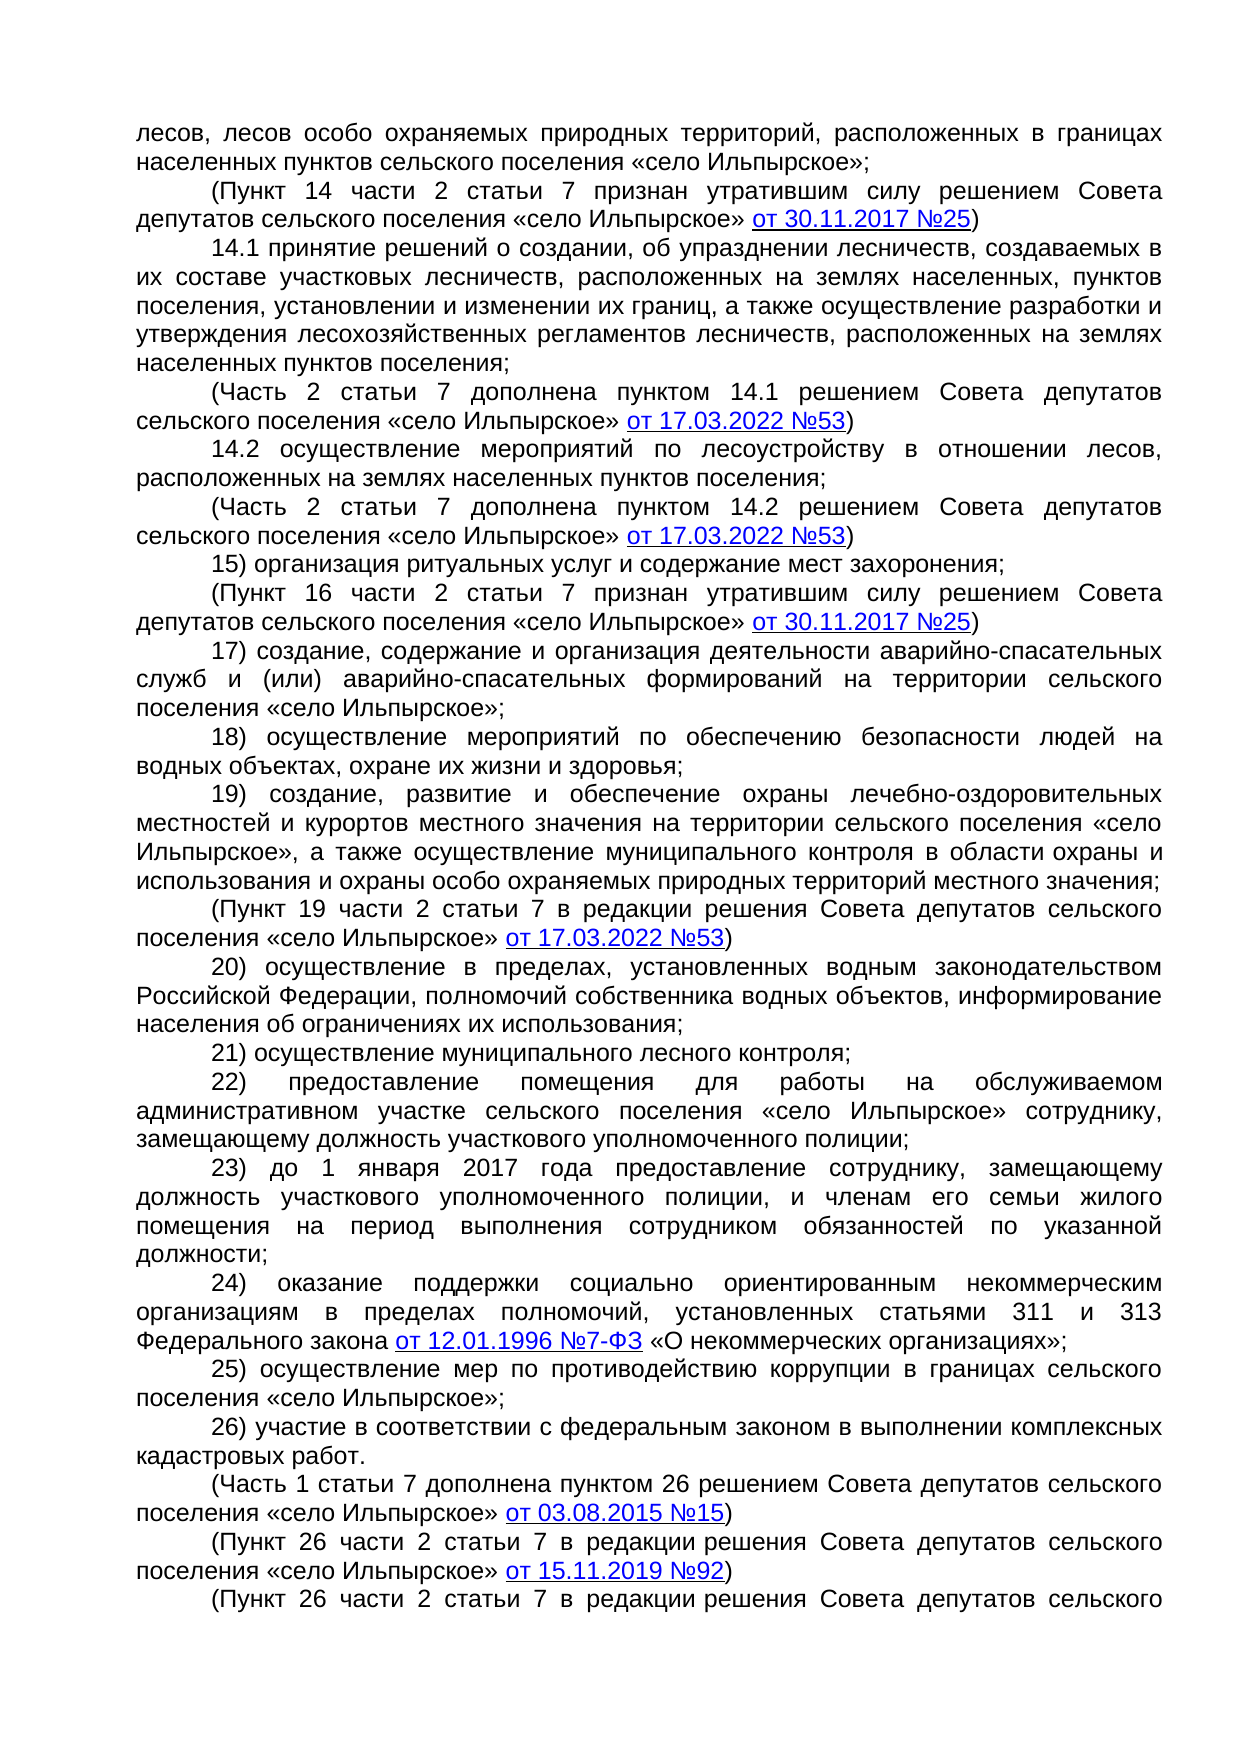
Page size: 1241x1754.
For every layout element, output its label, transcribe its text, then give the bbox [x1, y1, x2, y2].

text 24) оказание поддержки социально ориентированным некоммерческим организациям в пределах полномочий, установленных статьями 311 и 313 Федерального закона от 12.01.1996 №7-ФЗ «О некоммерческих организациях»; [136, 1268, 1163, 1354]
text 22) предоставление помещения для работы на обслуживаемом административном участке сельского поселения «село Ильпырское» сотруднику, замещающему должность участкового уполномоченного полиции; [136, 1067, 1163, 1153]
text 23) до 1 января 2017 года предоставление сотруднику, замещающему должность участкового уполномоченного полиции, и членам его семьи жилого помещения на период выполнения сотрудником обязанностей по указанной должности; [136, 1153, 1163, 1268]
text 14.1 принятие решений о создании, об упразднении лесничеств, создаваемых в их составе участковых лесничеств, расположенных на землях населенных, пунктов поселения, установлении и изменении их границ, а также осуществление разработки и утверждения лесохозяйственных регламентов лесничеств, расположенных на землях населенных пунктов поселения; [136, 233, 1163, 377]
text (Часть 2 статьи 7 дополнена пунктом 14.2 решением Совета депутатов сельского поселения «село Ильпырское» от 17.03.2022 №53) [136, 492, 1163, 549]
text 21) осуществление муниципального лесного контроля; [136, 1038, 1163, 1067]
text 14.2 осуществление мероприятий по лесоустройству в отношении лесов, расположенных на землях населенных пунктов поселения; [136, 434, 1163, 492]
text 17) создание, содержание и организация деятельности аварийно-спасательных служб и (или) аварийно-спасательных формирований на территории сельского поселения «село Ильпырское»; [136, 636, 1163, 722]
text (Пункт 26 части 2 статьи 7 в редакции решения Совета депутатов сельского [136, 1584, 1163, 1613]
text 25) осуществление мер по противодействию коррупции в границах сельского поселения «село Ильпырское»; [136, 1354, 1163, 1412]
text лесов, лесов особо охраняемых природных территорий, расположенных в границах населенных пунктов сельского поселения «село Ильпырское»; [136, 118, 1163, 176]
text (Часть 1 статьи 7 дополнена пунктом 26 решением Совета депутатов сельского поселения «село Ильпырское» от 03.08.2015 №15) [136, 1469, 1163, 1527]
text (Пункт 19 части 2 статьи 7 в редакции решения Совета депутатов сельского поселения «село Ильпырское» от 17.03.2022 №53) [136, 894, 1163, 952]
text 18) осуществление мероприятий по обеспечению безопасности людей на водных объектах, охране их жизни и здоровья; [136, 722, 1163, 779]
text (Пункт 14 части 2 статьи 7 признан утратившим силу решением Совета депутатов сельского поселения «село Ильпырское» от 30.11.2017 №25) [136, 176, 1163, 233]
text 26) участие в соответствии с федеральным законом в выполнении комплексных кадастровых работ. [136, 1412, 1163, 1469]
text (Пункт 16 части 2 статьи 7 признан утратившим силу решением Совета депутатов сельского поселения «село Ильпырское» от 30.11.2017 №25) [136, 578, 1163, 636]
text 15) организация ритуальных услуг и содержание мест захоронения; [136, 549, 1163, 578]
text (Часть 2 статьи 7 дополнена пунктом 14.1 решением Совета депутатов сельского поселения «село Ильпырское» от 17.03.2022 №53) [136, 377, 1163, 434]
text 20) осуществление в пределах, установленных водным законодательством Российской Федерации, полномочий собственника водных объектов, информирование населения об ограничениях их использования; [136, 952, 1163, 1038]
text (Пункт 26 части 2 статьи 7 в редакции решения Совета депутатов сельского поселения «село Ильпырское» от 15.11.2019 №92) [136, 1527, 1163, 1584]
text 19) создание, развитие и обеспечение охраны лечебно-оздоровительных местностей и курортов местного значения на территории сельского поселения «село Ильпырское», а также осуществление муниципального контроля в области охраны и использования и охраны особо охраняемых природных территорий местного значения; [136, 779, 1163, 894]
